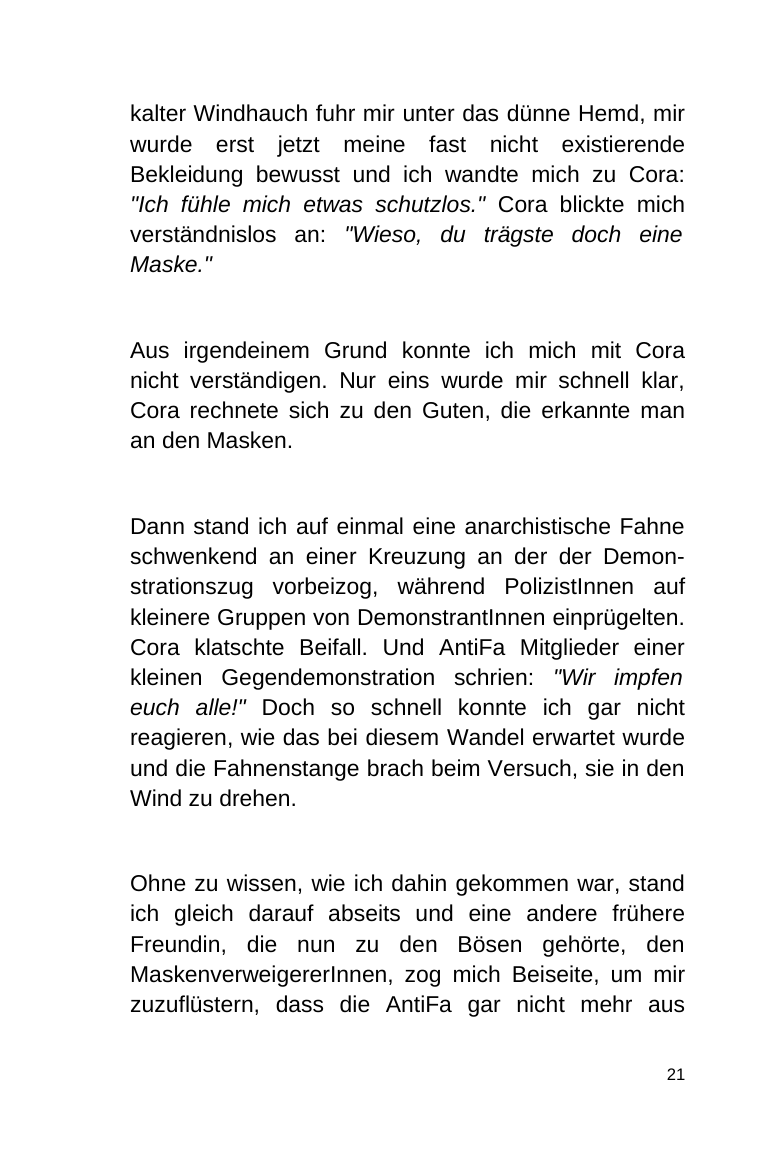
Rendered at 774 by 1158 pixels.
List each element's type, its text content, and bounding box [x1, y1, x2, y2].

text Dann stand ich auf einmal eine anarchistische Fahne schwenkend an einer Kreuzung an der der Demon-strationszug vorbeizog, während PolizistInnen auf kleinere Gruppen von DemonstrantInnen einprügelten. Cora klatschte Beifall. Und AntiFa Mitglieder einer kleinen Gegendemonstration schrien: "Wir impfen euch alle!" Doch so schnell konnte ich gar nicht reagieren, wie das bei diesem Wandel erwartet wurde und die Fahnenstange brach beim Versuch, sie in den Wind zu drehen. [130, 513, 685, 811]
text Ohne zu wissen, wie ich dahin gekommen war, stand ich gleich darauf abseits und eine andere frühere Freundin, die nun zu den Bösen gehörte, den MaskenverweigererInnen, zog mich Beiseite, um mir zuzuflüstern, dass die AntiFa gar nicht mehr aus [130, 870, 685, 1017]
text kalter Windhauch fuhr mir unter das dünne Hemd, mir wurde erst jetzt meine fast nicht existierende Bekleidung bewusst und ich wandte mich zu Cora: "Ich fühle mich etwas schutzlos." Cora blickte mich verständnislos an: "Wieso, du trägste doch eine Maske." [130, 100, 685, 278]
text Aus irgendeinem Grund konnte ich mich mit Cora nicht verständigen. Nur eins wurde mir schnell klar, Cora rechnete sich zu den Guten, die erkannte man an den Masken. [130, 337, 685, 454]
